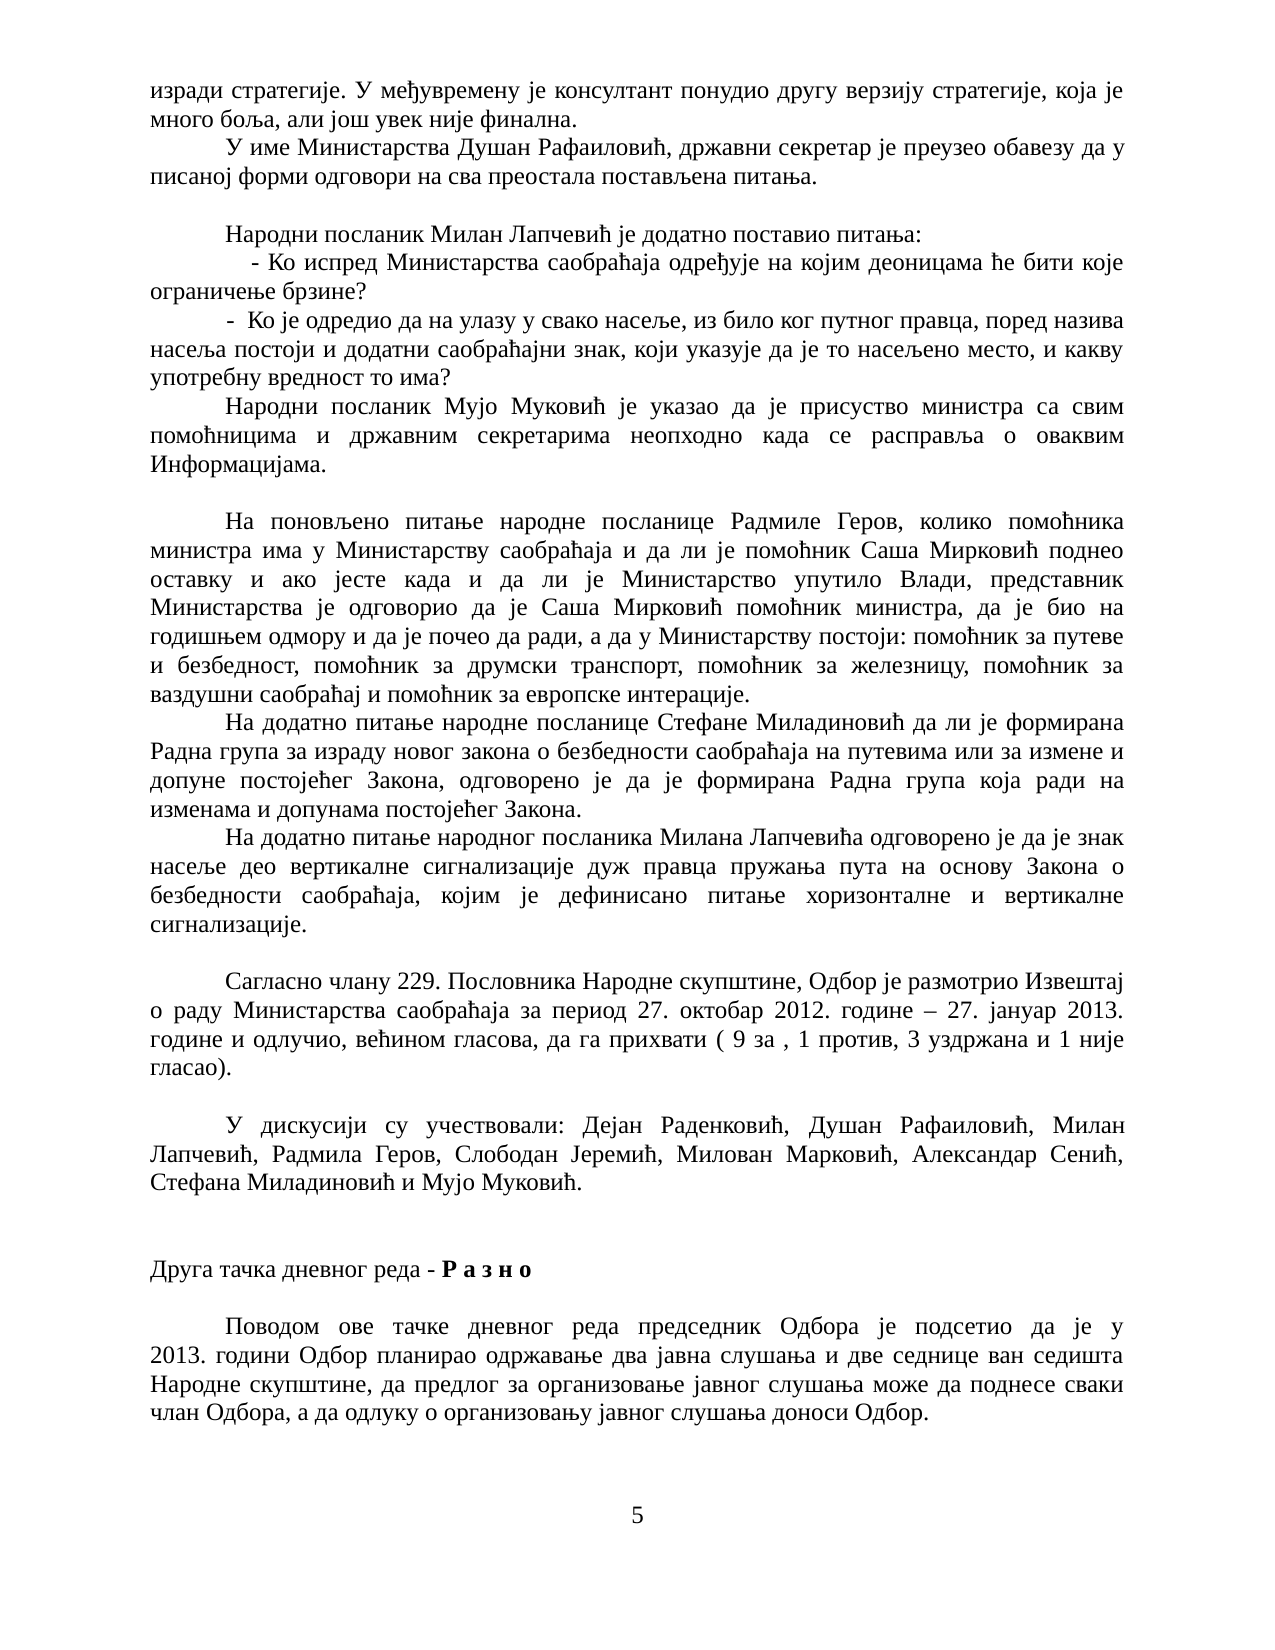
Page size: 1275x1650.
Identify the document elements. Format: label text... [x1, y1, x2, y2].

text изради стратегије. У међувремену је консултант понудио другу верзију стратегије, која је много боља, али још увек није финална. [150, 75, 1125, 132]
text У име Министарства Душан Рафаиловић, државни секретар је преузео обавезу да у писаној форми одговори на сва преостала постављена питања. [150, 132, 1125, 190]
text На додатно питање народног посланика Милана Лапчевића одговорено је да је знак насеље део вертикалне сигнализације дуж правца пружања пута на основу Закона о безбедности саобраћаја, којим је дефинисано питање хоризонталне и вертикалне сигнализације. [150, 822, 1125, 937]
text - Ко је одредио да на улазу у свако насеље, из било ког путног правца, поред назива насеља постоји и додатни саобраћајни знак, који указује да је то насељено место, и какву употребну вредност то има? [150, 305, 1125, 391]
text У дискусији су учествовали: Дејан Раденковић, Душан Рафаиловић, Милан Лапчевић, Радмила Геров, Слободан Јеремић, Милован Марковић, Александар Сенић, Стефана Милaдиновић и Мујо Муковић. [150, 1110, 1125, 1196]
text Народни посланик Мујо Муковић је указао да је присуство министра са свим помоћницима и државним секретарима неопходно када се расправља о оваквим Информацијама. [150, 391, 1125, 477]
text Народни посланик Милан Лапчевић је додатно поставио питања: [150, 219, 1125, 247]
text Друга тачка дневног реда - Р а з н о [150, 1254, 1125, 1282]
text На поновљено питање народне посланице Радмиле Геров, колико помоћника министра има у Министарству саобраћаја и да ли је помоћник Саша Мирковић поднео оставку и ако јесте када и да ли је Министарство упутило Влади, представник Министарства је одговорио да је Саша Мирковић помоћник министра, да је био на годишњем одмору и да је почео да ради, а да у Министарству постоји: помоћник за путеве и безбедност, помоћник за друмски транспорт, помоћник за железницу, помоћник за ваздушни саобраћај и помоћник за европске интерације. [150, 506, 1125, 707]
text Поводом ове тачке дневног реда председник Одбора је подсетио да је у 2013. години Одбор планирао одржавање два јавна слушања и две седнице ван седишта Народне скупштине, да предлог за организовање јавног слушања може да поднесе сваки члан Одбора, а да одлуку о организовању јавног слушања доноси Одбор. [150, 1311, 1125, 1426]
text Сагласно члану 229. Пословника Народне скупштине, Одбор је размотрио Извештај о раду Министарства саобраћаја за период 27. октобар 2012. године – 27. јануар 2013. године и одлучио, већином гласова, да га прихвати ( 9 за , 1 против, 3 уздржана и 1 није гласао). [150, 966, 1125, 1081]
text На додатно питање народне посланице Стефане Миладиновић да ли је формирана Радна група за израду новог закона о безбедности саобраћаја на путевима или за измене и допуне постојећег Закона, одговорено је да је формирана Радна група која ради на изменама и допунама постојећег Закона. [150, 707, 1125, 822]
text - Ко испред Министарства саобраћаја одређује на којим деоницама ће бити које ограничење брзине? [150, 247, 1125, 305]
